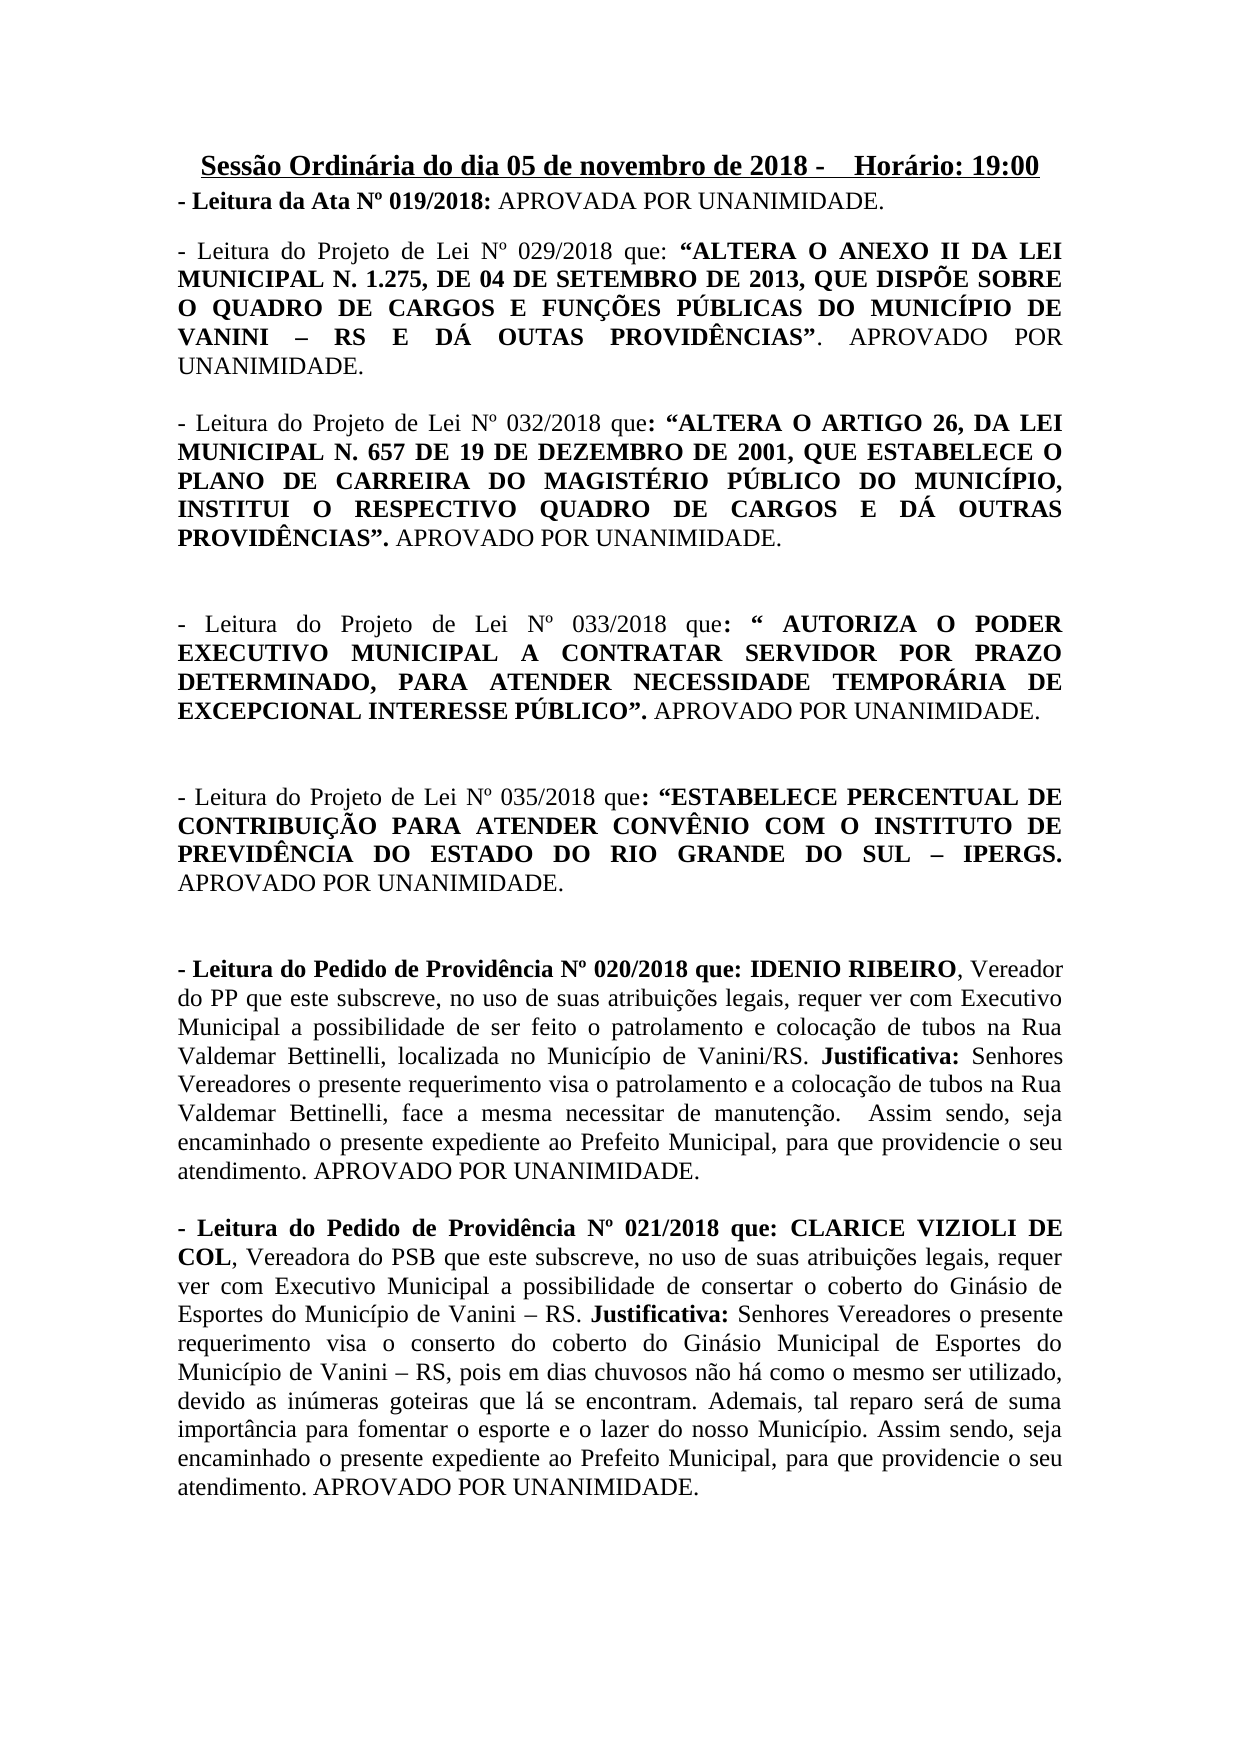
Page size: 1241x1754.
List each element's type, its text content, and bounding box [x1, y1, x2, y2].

text Sessão Ordinária do dia 05 de novembro de 2018 - Horário: 19:00 [177, 148, 1063, 181]
text - Leitura da Ata Nº 019/2018: APROVADA POR UNANIMIDADE. [177, 186, 1063, 215]
text - Leitura do Projeto de Lei Nº 035/2018 que: “ESTABELECE PERCENTUAL DE CONTRIBUIÇÃO PARA ATENDER CONVÊNIO COM O INSTITUTO DE PREVIDÊNCIA DO ESTADO DO RIO GRANDE DO SUL – IPERGS. APROVADO POR UNANIMIDADE. [177, 782, 1063, 897]
text - Leitura do Projeto de Lei Nº 029/2018 que: “ALTERA O ANEXO II DA LEI MUNICIPAL N. 1.275, DE 04 DE SETEMBRO DE 2013, QUE DISPÕE SOBRE O QUADRO DE CARGOS E FUNÇÕES PÚBLICAS DO MUNICÍPIO DE VANINI – RS E DÁ OUTAS PROVIDÊNCIAS”. APROVADO POR UNANIMIDADE. [177, 236, 1063, 379]
text - Leitura do Projeto de Lei Nº 033/2018 que: “ AUTORIZA O PODER EXECUTIVO MUNICIPAL A CONTRATAR SERVIDOR POR PRAZO DETERMINADO, PARA ATENDER NECESSIDADE TEMPORÁRIA DE EXCEPCIONAL INTERESSE PÚBLICO”. APROVADO POR UNANIMIDADE. [177, 609, 1063, 724]
text - Leitura do Projeto de Lei Nº 032/2018 que: “ALTERA O ARTIGO 26, DA LEI MUNICIPAL N. 657 DE 19 DE DEZEMBRO DE 2001, QUE ESTABELECE O PLANO DE CARREIRA DO MAGISTÉRIO PÚBLICO DO MUNICÍPIO, INSTITUI O RESPECTIVO QUADRO DE CARGOS E DÁ OUTRAS PROVIDÊNCIAS”. APROVADO POR UNANIMIDADE. [177, 408, 1063, 552]
text - Leitura do Pedido de Providência Nº 020/2018 que: IDENIO RIBEIRO, Vereador do PP que este subscreve, no uso de suas atribuições legais, requer ver com Executivo Municipal a possibilidade de ser feito o patrolamento e colocação de tubos na Rua Valdemar Bettinelli, localizada no Município de Vanini/RS. Justificativa: Senhores Vereadores o presente requerimento visa o patrolamento e a colocação de tubos na Rua Valdemar Bettinelli, face a mesma necessitar de manutenção. Assim sendo, seja encaminhado o presente expediente ao Prefeito Municipal, para que providencie o seu atendimento. APROVADO POR UNANIMIDADE. [177, 954, 1063, 1184]
text - Leitura do Pedido de Providência Nº 021/2018 que: CLARICE VIZIOLI DE COL, Vereadora do PSB que este subscreve, no uso de suas atribuições legais, requer ver com Executivo Municipal a possibilidade de consertar o coberto do Ginásio de Esportes do Município de Vanini – RS. Justificativa: Senhores Vereadores o presente requerimento visa o conserto do coberto do Ginásio Municipal de Esportes do Município de Vanini – RS, pois em dias chuvosos não há como o mesmo ser utilizado, devido as inúmeras goteiras que lá se encontram. Ademais, tal reparo será de suma importância para fomentar o esporte e o lazer do nosso Município. Assim sendo, seja encaminhado o presente expediente ao Prefeito Municipal, para que providencie o seu atendimento. APROVADO POR UNANIMIDADE. [177, 1213, 1063, 1501]
